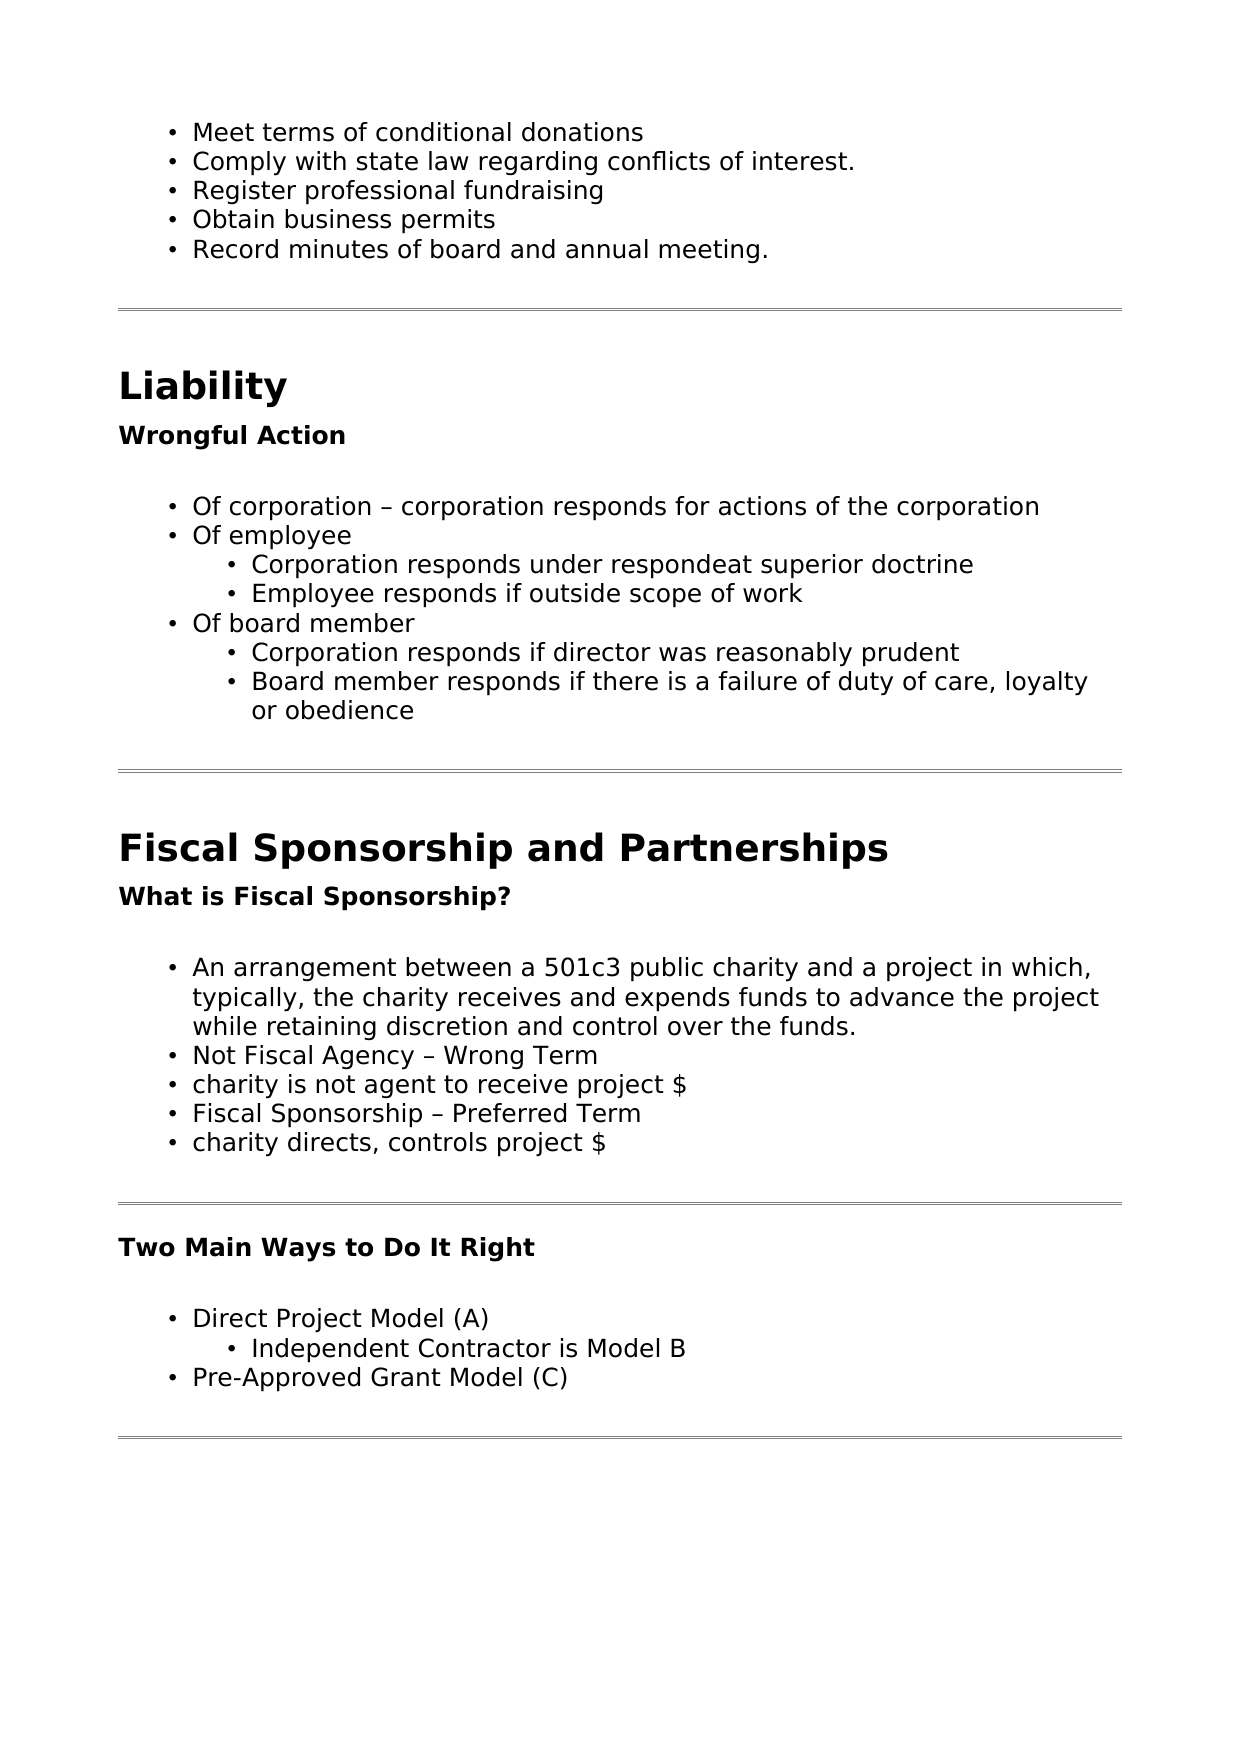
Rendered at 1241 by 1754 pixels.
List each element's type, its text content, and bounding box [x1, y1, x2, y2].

list Board member responds if there is a failure of duty of care, loyalty or obedience [236, 667, 1122, 725]
list Independent Contractor is Model B [236, 1334, 1122, 1363]
list Pre-Approved Grant Model (C) [177, 1363, 1122, 1392]
list Of board member [177, 609, 1122, 638]
list Comply with state law regarding conflicts of interest. [177, 147, 1122, 176]
list Not Fiscal Agency – Wrong Term [177, 1041, 1122, 1070]
list Corporation responds if director was reasonably prudent [236, 638, 1122, 667]
list Meet terms of conditional donations [177, 118, 1122, 147]
list Of corporation – corporation responds for actions of the corporation [177, 492, 1122, 521]
list Corporation responds under respondeat superior doctrine [236, 550, 1122, 579]
list Register professional fundraising [177, 176, 1122, 206]
list Obtain business permits [177, 206, 1122, 235]
list Record minutes of board and annual meeting. [177, 235, 1122, 264]
text What is Fiscal Sponsorship? [118, 882, 1122, 912]
list Direct Project Model (A) [177, 1305, 1122, 1334]
list charity directs, controls project $ [177, 1128, 1122, 1158]
list An arrangement between a 501c3 public charity and a project in which, typically, the charity receives and expends funds to advance the project while retaining discretion and control over the funds. [177, 953, 1122, 1041]
subtitle Liability [118, 365, 1122, 408]
list Fiscal Sponsorship – Preferred Term [177, 1099, 1122, 1128]
text Two Main Ways to Do It Right [118, 1233, 1122, 1263]
list Of employee [177, 521, 1122, 550]
list Employee responds if outside scope of work [236, 579, 1122, 609]
text Wrongful Action [118, 421, 1122, 450]
list charity is not agent to receive project $ [177, 1070, 1122, 1099]
subtitle Fiscal Sponsorship and Partnerships [118, 826, 1122, 870]
